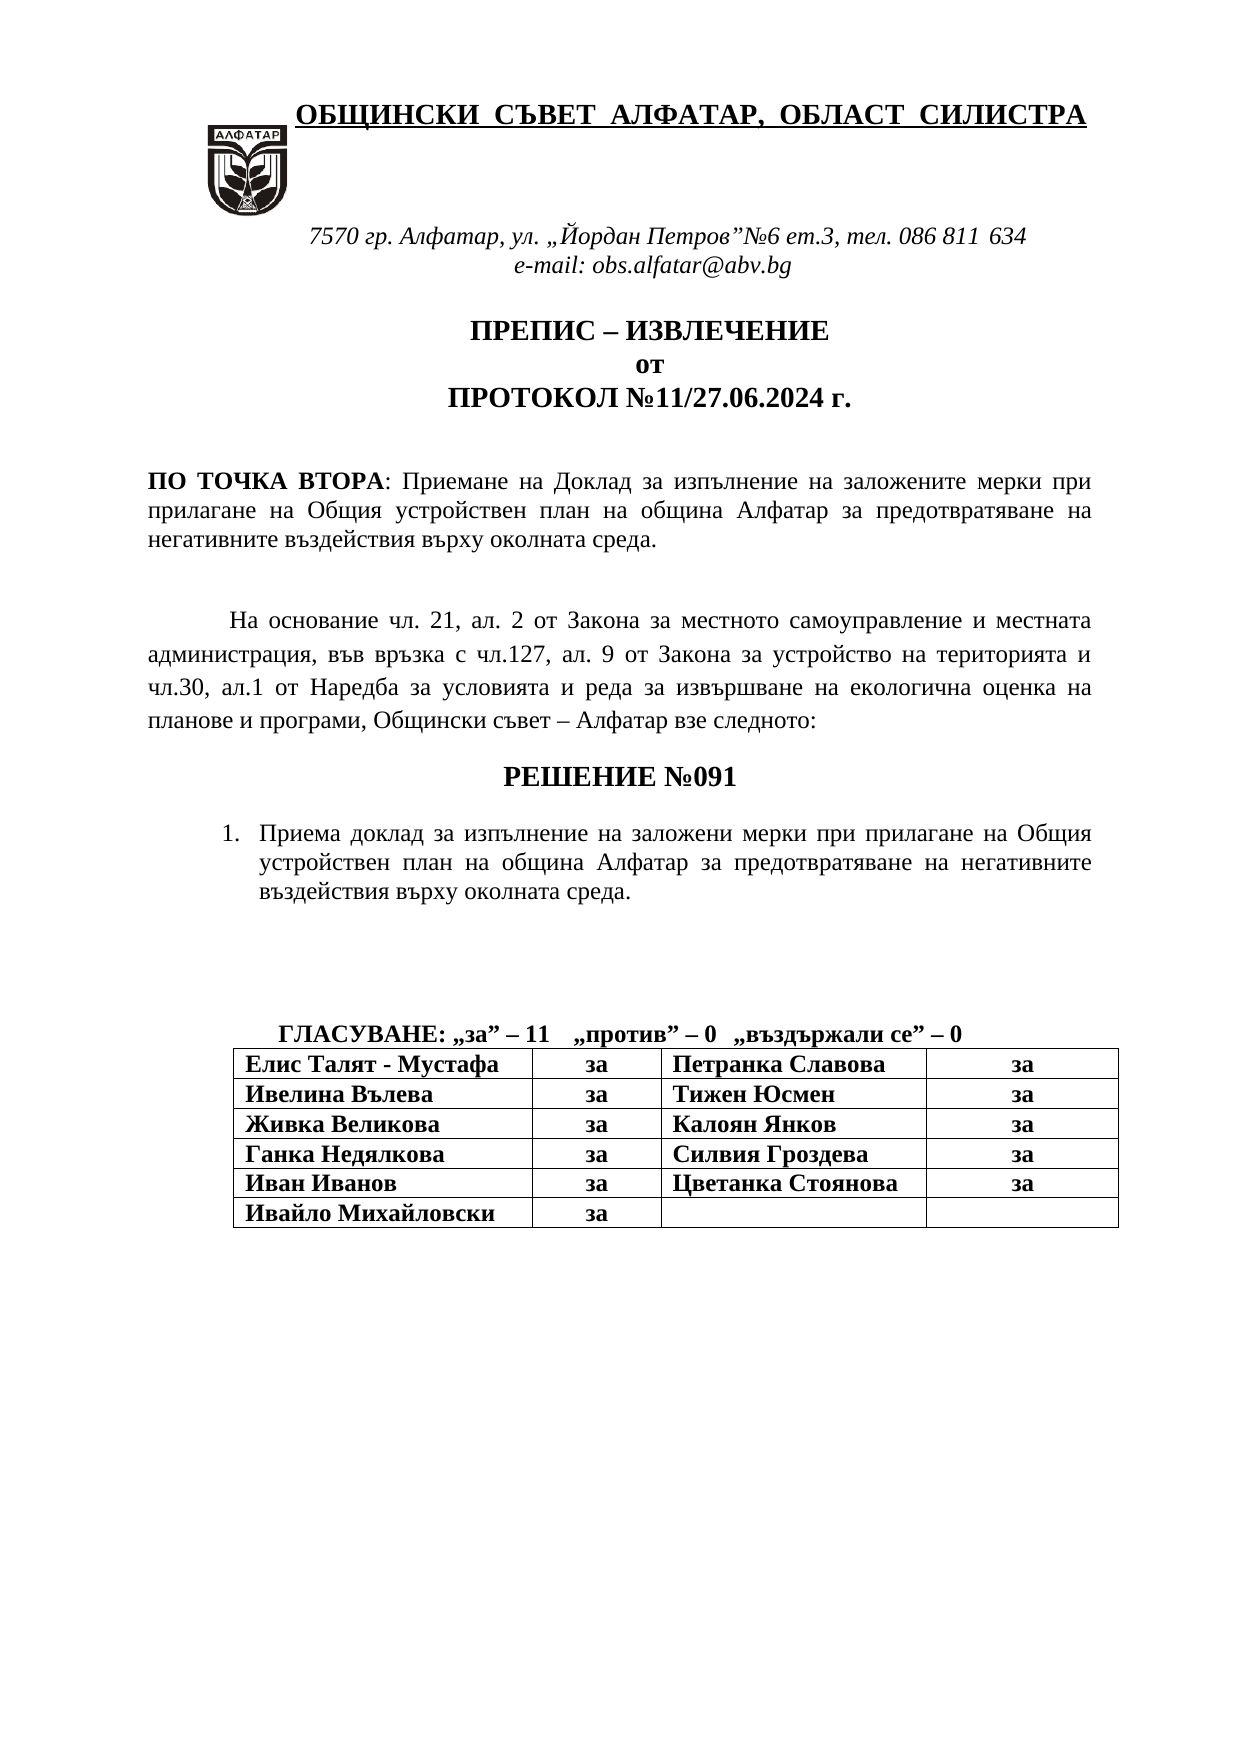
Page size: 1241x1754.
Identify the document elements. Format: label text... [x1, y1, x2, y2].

table_cell за [927, 1109, 1118, 1138]
table_cell Силвия Гроздева [662, 1139, 926, 1167]
table_cell Иван Иванов [234, 1169, 532, 1197]
table_cell Ивелина Вълева [234, 1079, 532, 1108]
table_cell за [927, 1079, 1118, 1108]
text На основание чл. 21, ал. 2 от Закона за местното самоуправление и местната администрация, във връзка с чл.127, ал. 9 от Закона за устройство на територията и чл.30, ал.1 от Наредба за условията и реда за извършване на екологична оценка на планове и програми, Общински съвет – Алфатар взе следното: [148, 606, 1093, 734]
table_cell за [533, 1198, 661, 1227]
table_cell Цветанка Стоянова [662, 1169, 926, 1197]
table_cell [927, 1198, 1118, 1227]
table_header за [533, 1049, 661, 1078]
table_cell Ганка Недялкова [234, 1139, 532, 1167]
table_header за [927, 1049, 1118, 1078]
table_cell за [927, 1169, 1118, 1197]
table_cell за [533, 1169, 661, 1197]
table_cell за [533, 1079, 661, 1108]
text ПРОТОКОЛ №11/27.06.2024 г. [148, 380, 1152, 413]
table_cell за [533, 1139, 661, 1167]
text от [148, 346, 1152, 380]
list Приема доклад за изпълнение на заложени мерки при прилагане на Общия устройствен план на община Алфатар за предотвратяване на негативните въздействия върху околната среда. [221, 818, 1093, 904]
text 7570 гр. Алфатар, ул. „Йордан Петров”№6 ет.3, тел. 086 811 634 [148, 217, 1101, 250]
text ОБЩИНСКИ СЪВЕТ АЛФАТАР, ОБЛАСТ СИЛИСТРА [148, 97, 1101, 217]
text ПО ТОЧКА ВТОРА: Приемане на Доклад за изпълнение на заложените мерки при прилагане на Общия устройствен план на община Алфатар за предотвратяване на негативните въздействия върху околната среда. [148, 466, 1093, 553]
table_cell Живка Великова [234, 1109, 532, 1138]
table_cell Тижен Юсмен [662, 1079, 926, 1108]
table_cell Калоян Янков [662, 1109, 926, 1138]
table_header Петранка Славова [662, 1049, 926, 1078]
table_cell [662, 1198, 926, 1227]
text e-mail: obs.alfatar@abv.bg [148, 250, 1101, 279]
table_cell за [533, 1109, 661, 1138]
text ГЛАСУВАНЕ: „за” – 11 „против” – 0 „въздържали се” – 0 [148, 1019, 1093, 1048]
text ПРЕПИС – ИЗВЛЕЧЕНИЕ [148, 313, 1152, 346]
table_cell Ивайло Михайловски [234, 1198, 532, 1227]
table_header Елис Талят - Мустафа [234, 1049, 532, 1078]
text РЕШЕНИЕ №091 [148, 759, 1093, 792]
table_cell за [927, 1139, 1118, 1167]
